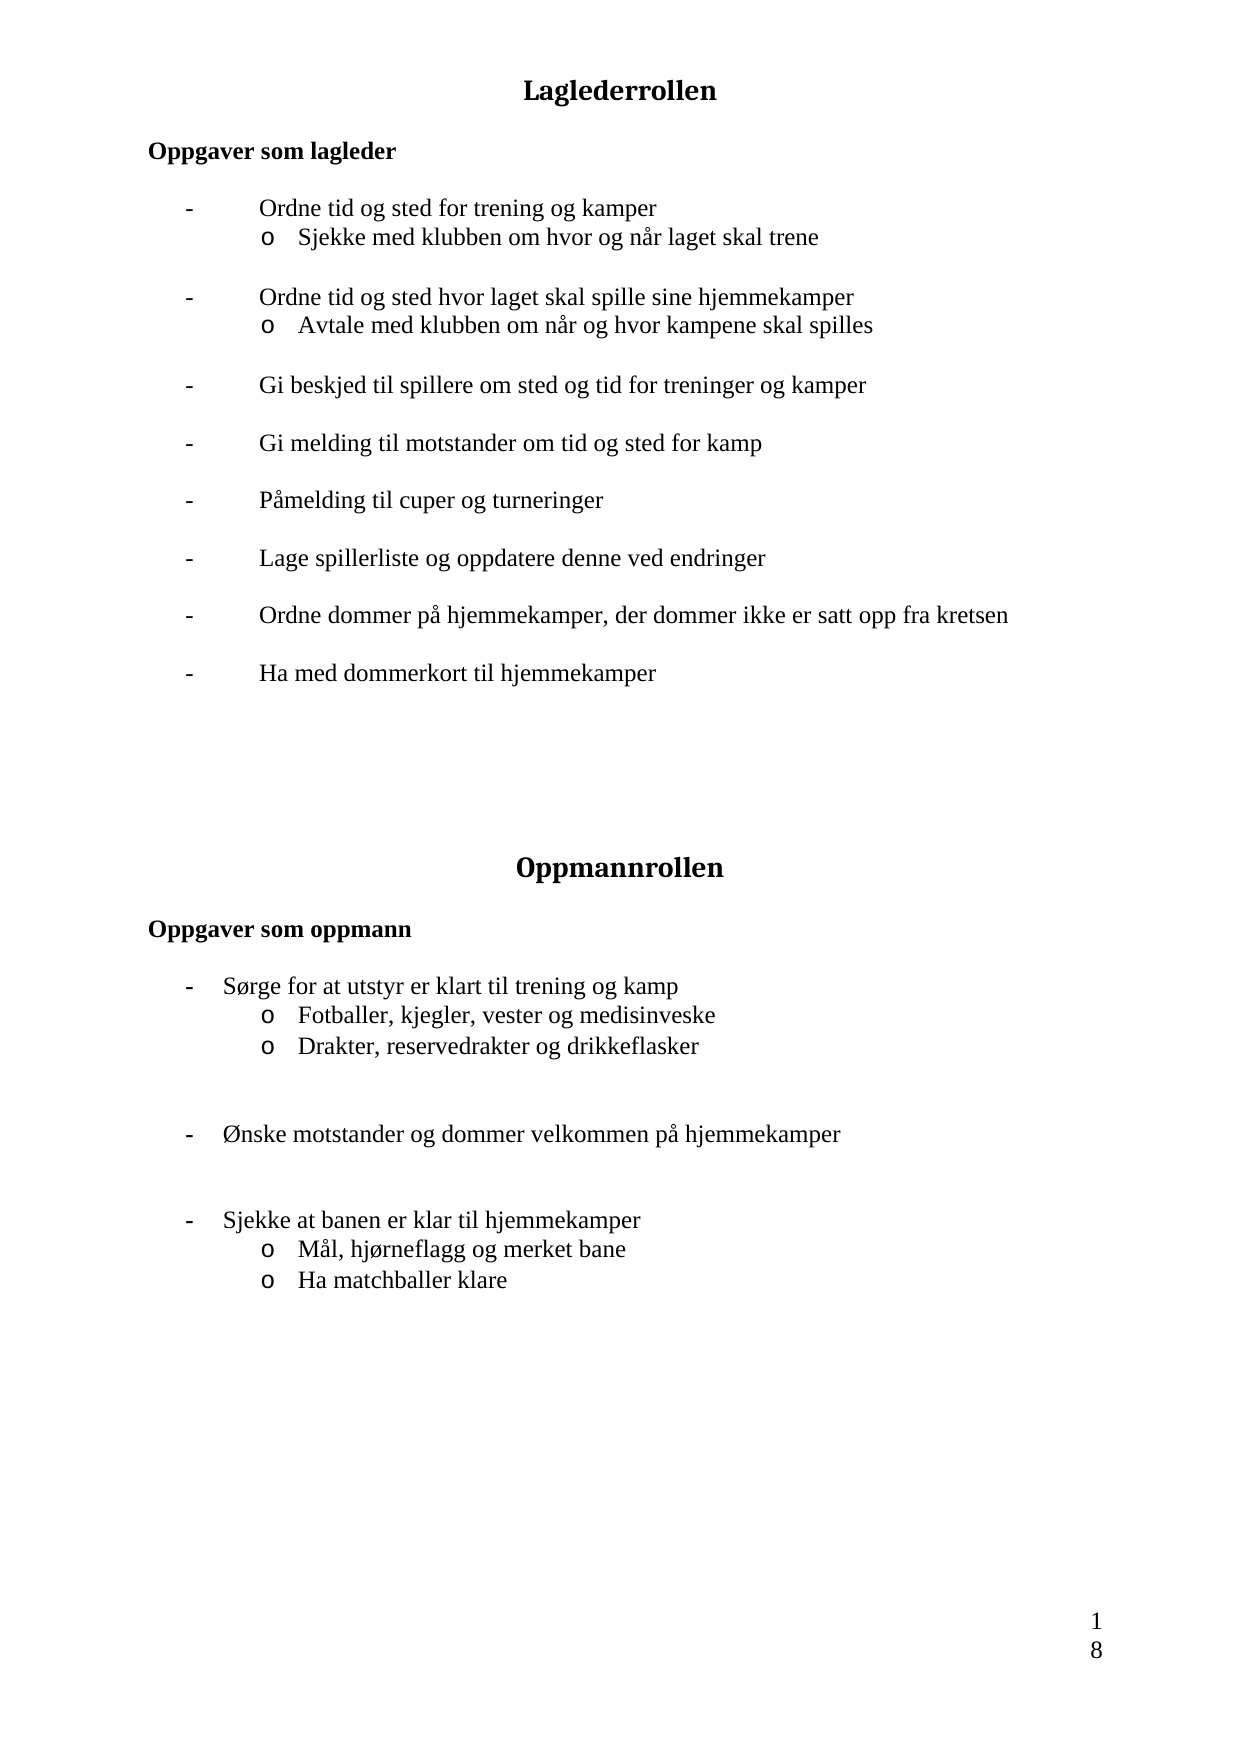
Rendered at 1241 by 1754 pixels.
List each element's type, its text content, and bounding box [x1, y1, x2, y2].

text - Ordne dommer på hjemmekamper, der dommer ikke er satt opp fra kretsen [185, 600, 1093, 629]
text - Gi melding til motstander om tid og sted for kamp [185, 428, 1093, 456]
list Ønske motstander og dommer velkommen på hjemmekamper [185, 1119, 1093, 1148]
list Fotballer, kjegler, vester og medisinveske [260, 1000, 1093, 1031]
subtitle Oppmannrollen [148, 851, 1093, 885]
subtitle Laglederrollen [148, 74, 1093, 107]
text - Lage spillerliste og oppdatere denne ved endringer [185, 543, 1093, 571]
list Sjekke med klubben om hvor og når laget skal trene [260, 222, 1093, 253]
list Sørge for at utstyr er klart til trening og kamp [185, 971, 1093, 1000]
list Sjekke at banen er klar til hjemmekamper [185, 1205, 1093, 1234]
list Ha matchballer klare [260, 1265, 1093, 1296]
text - Ordne tid og sted hvor laget skal spille sine hjemmekamper [185, 282, 1093, 311]
list Drakter, reservedrakter og drikkeflasker [260, 1031, 1093, 1062]
list Avtale med klubben om når og hvor kampene skal spilles [260, 311, 1093, 341]
text - Påmelding til cuper og turneringer [185, 485, 1093, 514]
text - Gi beskjed til spillere om sted og tid for treninger og kamper [185, 370, 1093, 399]
list Mål, hjørneflagg og merket bane [260, 1234, 1093, 1265]
text Oppgaver som oppmann [148, 914, 1093, 942]
text Oppgaver som lagleder [148, 136, 1093, 165]
text - Ordne tid og sted for trening og kamper [185, 193, 1093, 222]
text - Ha med dommerkort til hjemmekamper [185, 658, 1093, 686]
